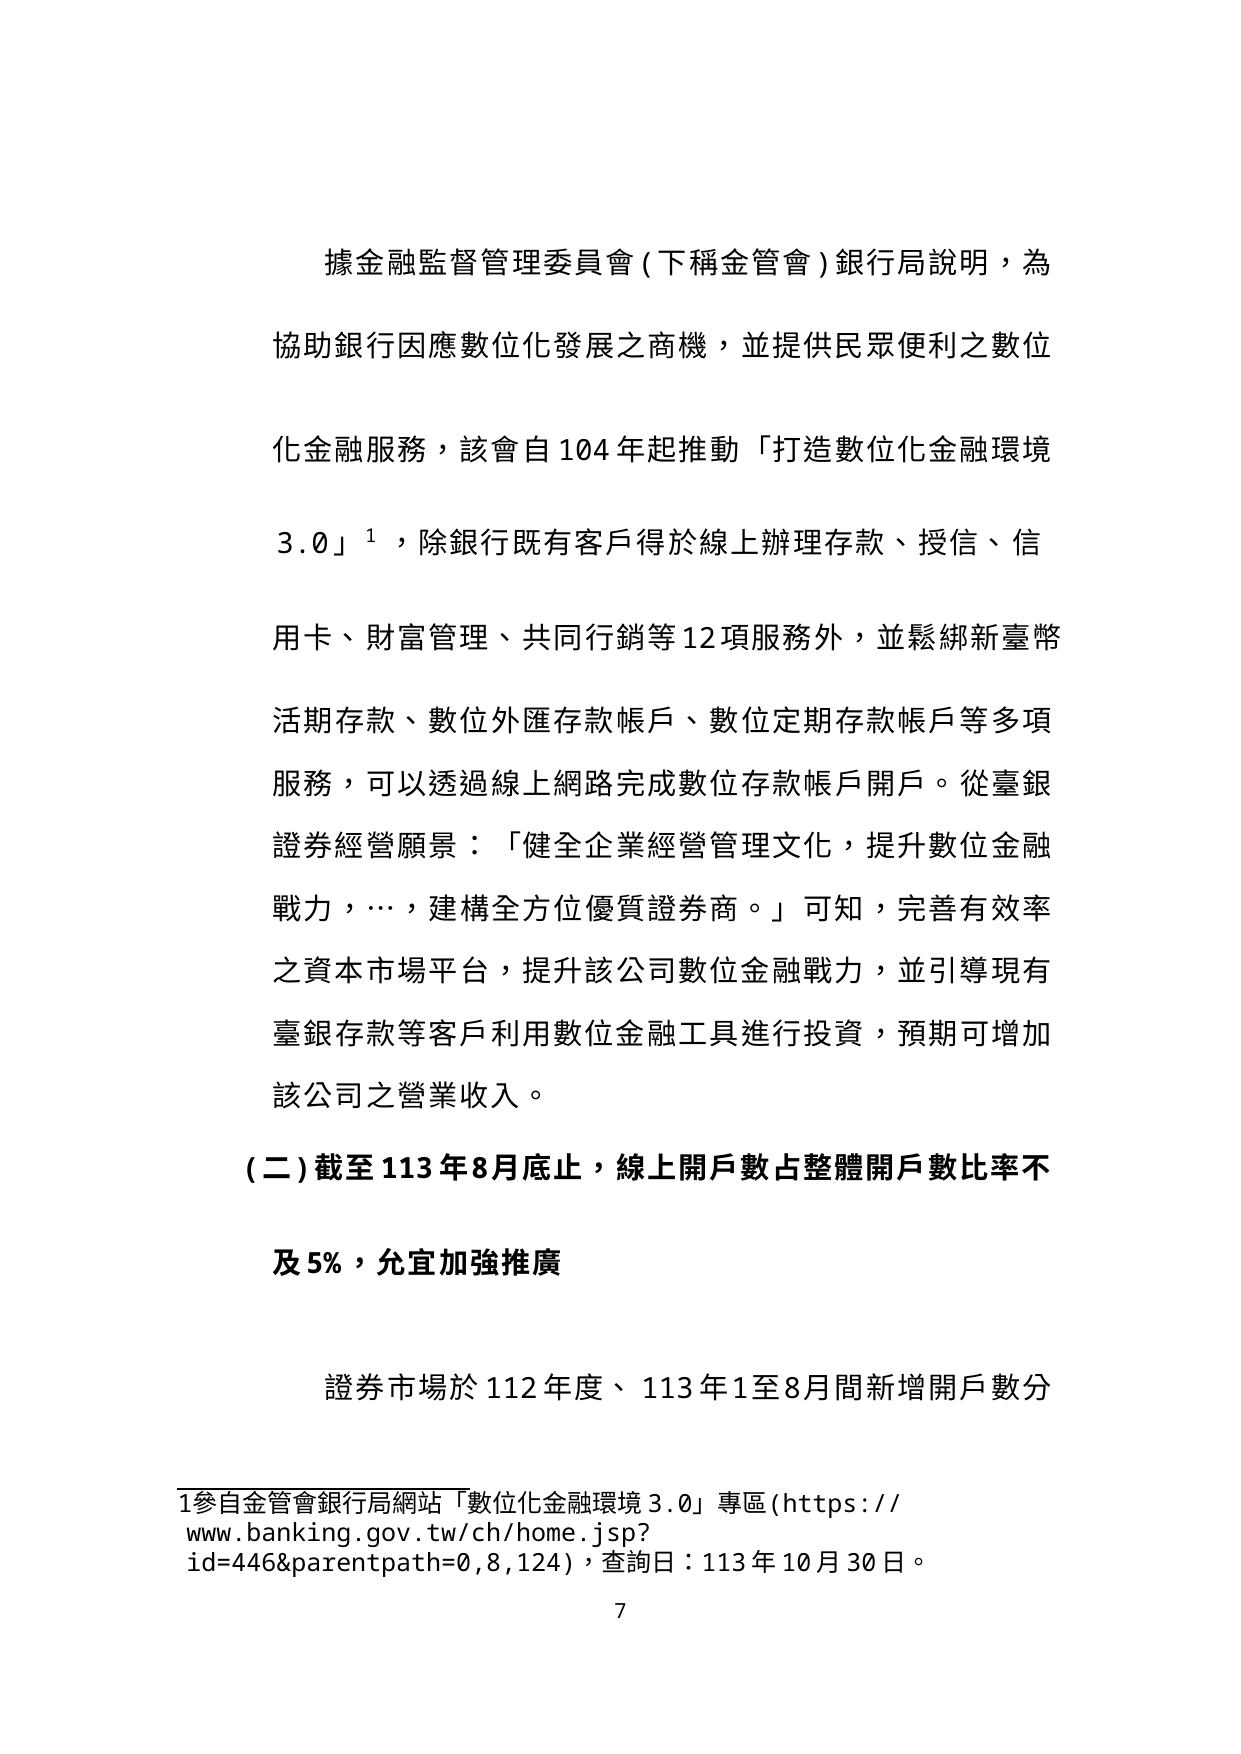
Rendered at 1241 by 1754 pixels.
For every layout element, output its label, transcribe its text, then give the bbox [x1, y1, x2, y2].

text 證券市場於112年度、113年1至8月間新增開戶數分別為49萬3千餘戶、53萬8千餘戶，其中40歲以下者約占42.5%、36.7%；同期間臺銀證券新增開戶數分別為1萬2千餘戶、9千餘戶，40歲以下者約占55.4%、57.1%，該比率分別高於證券市場達12.9個百分點、20.4個百分點，顯示新增開戶中逾5成5為40歲以下較年輕族群(詳表1)。 [265, 1302, 1063, 1427]
text 據金融監督管理委員會(下稱金管會)銀行局說明，為協助銀行因應數位化發展之商機，並提供民眾便利之數位化金融服務，該會自104年起推動「打造數位化金融環境3.0」，除銀行既有客戶得於線上辦理存款、授信、信用卡、財富管理、共同行銷等12項服務外，並鬆綁新臺幣活期存款、數位外匯存款帳戶、數位定期存款帳戶等多項服務，可以透過線上網路完成數位存款帳戶開戶。從臺銀證券經營願景：「健全企業經營管理文化，提升數位金融戰力，…，建構全方位優質證券商。」可知，完善有效率之資本市場平台，提升該公司數位金融戰力，並引導現有臺銀存款等客戶利用數位金融工具進行投資，預期可增加該公司之營業收入。 [265, 177, 1063, 1115]
text (二)截至113年8月底止，線上開戶數占整體開戶數比率不及5%，允宜加強推廣 [236, 1115, 1063, 1302]
text 參自金管會銀行局網站「數位化金融環境3.0」專區(https://www.banking.gov.tw/ch/home.jsp?id=446&parentpath=0,8,124)，查詢日：113年10月30日。 [177, 1489, 1063, 1577]
